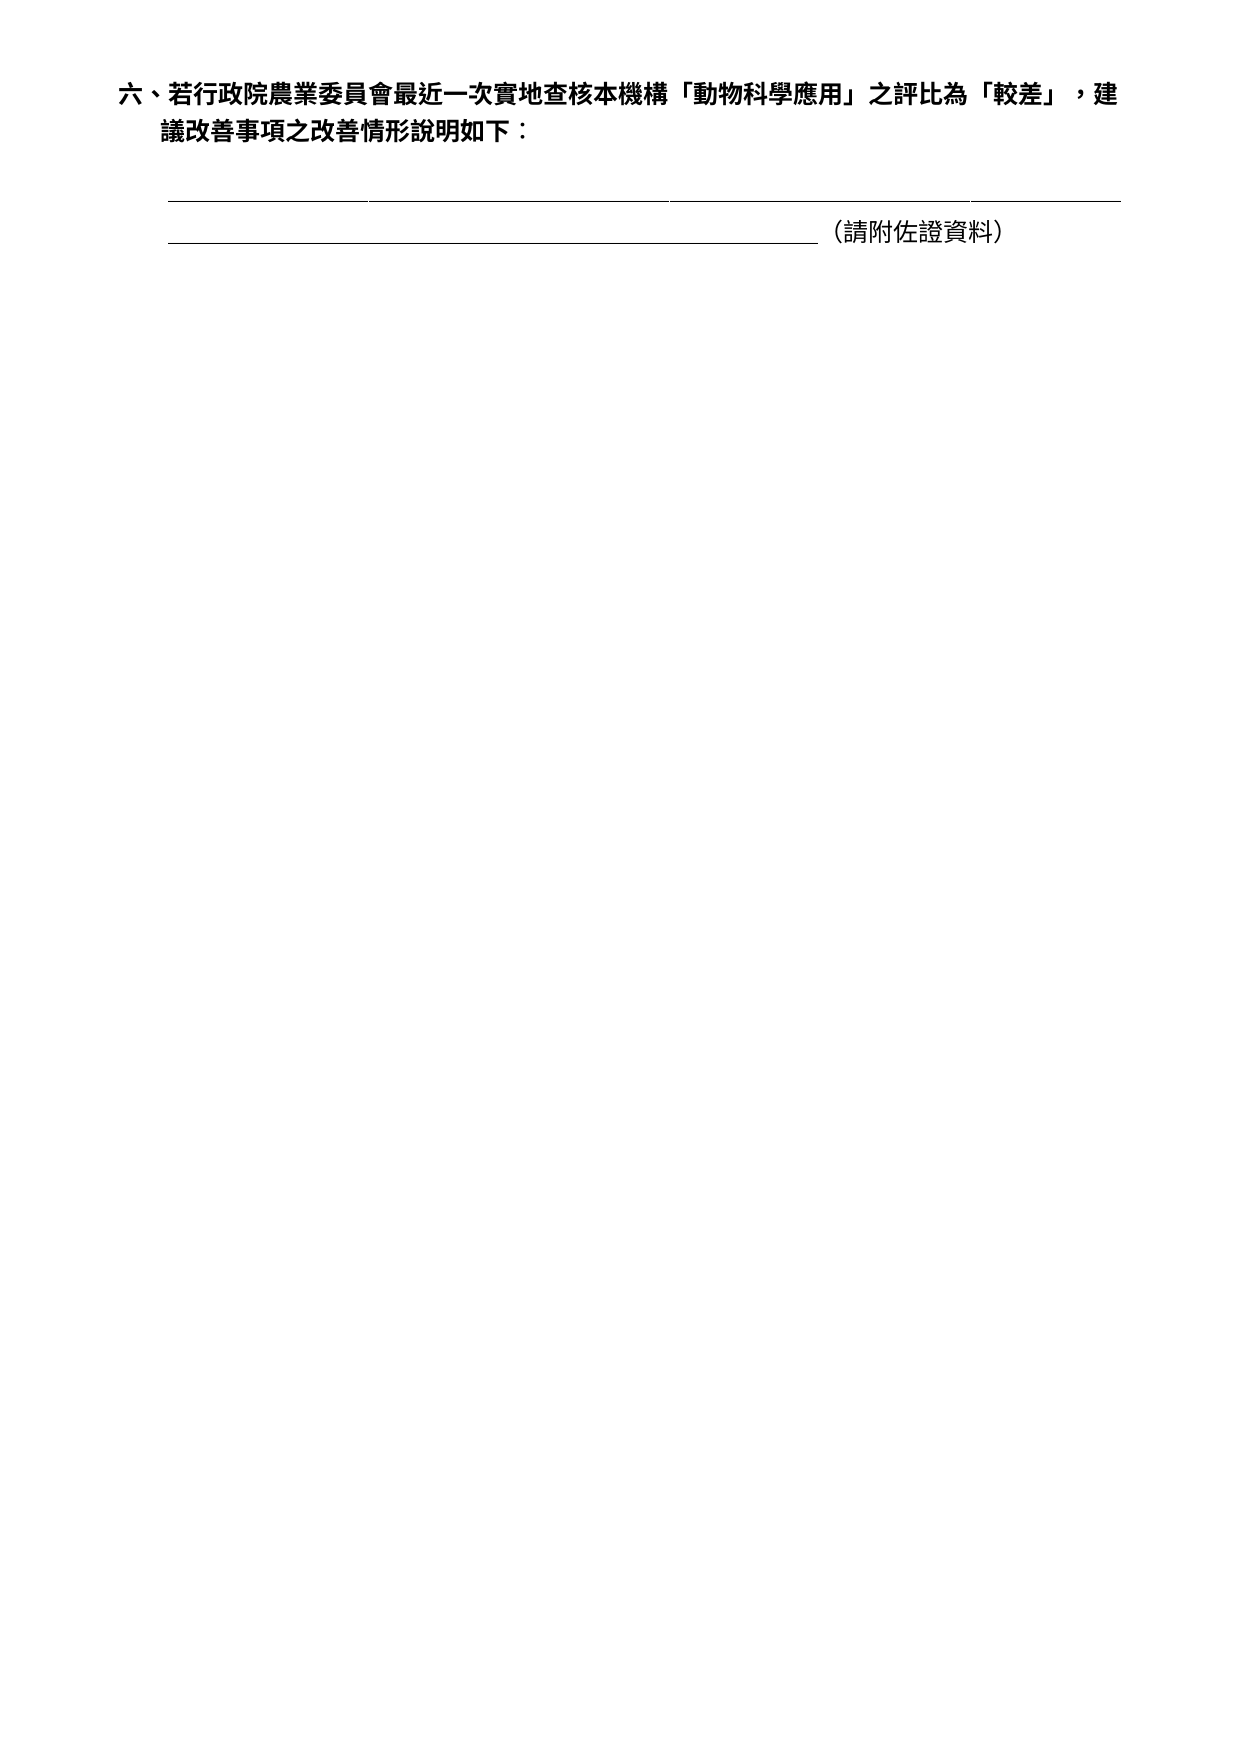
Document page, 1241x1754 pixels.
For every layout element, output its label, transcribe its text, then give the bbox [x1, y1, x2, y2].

text 六、若行政院農業委員會最近一次實地查核本機構「動物科學應用」之評比為「較差」，建議改善事項之改善情形說明如下： [118, 75, 1122, 147]
text ＿＿＿＿＿＿＿＿＿＿＿＿＿＿＿＿＿＿＿＿＿＿＿＿＿＿＿＿＿＿＿＿＿＿＿＿＿＿＿＿＿＿＿＿＿＿＿＿＿＿＿＿＿＿＿＿＿＿＿＿＿＿＿＿（請附佐證資料） [168, 166, 1122, 249]
